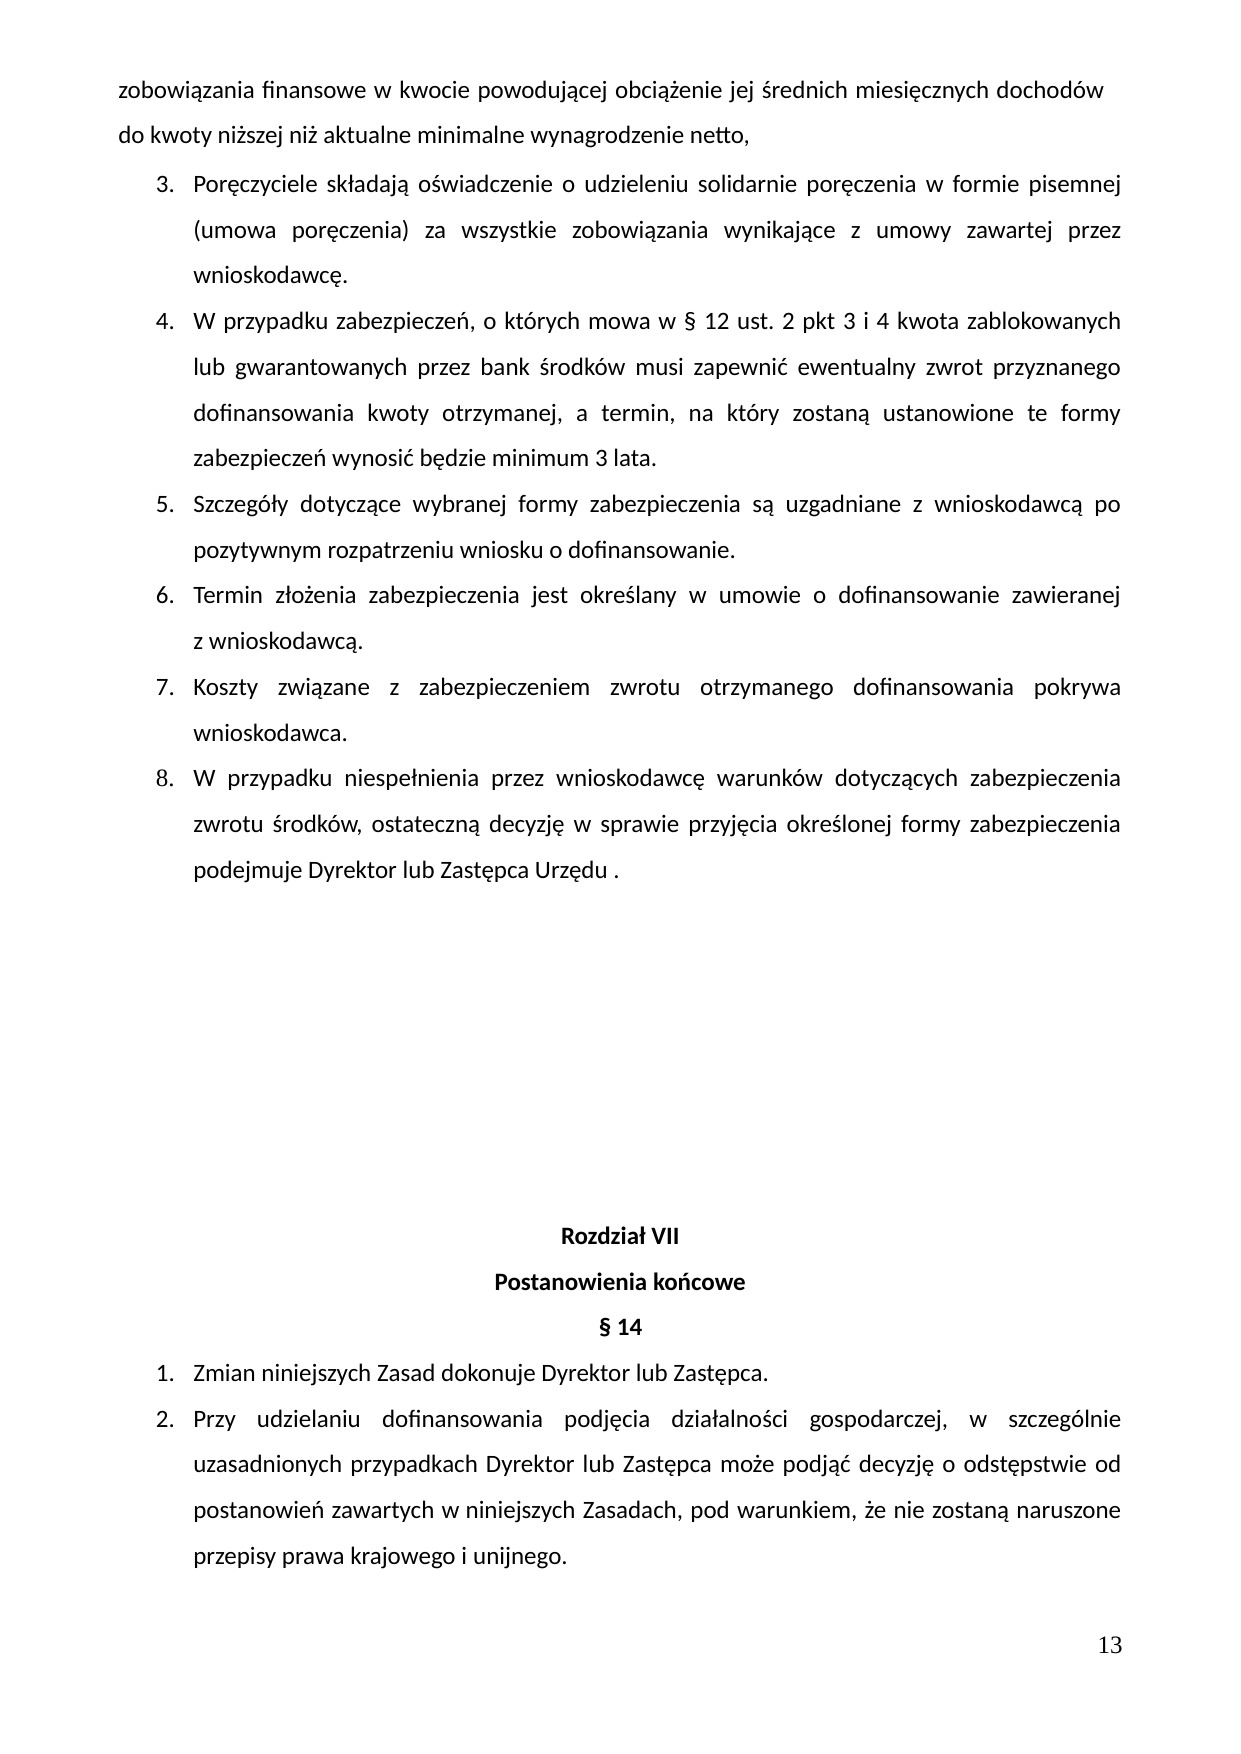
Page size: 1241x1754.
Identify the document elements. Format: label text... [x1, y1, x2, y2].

text § 14 [118, 1311, 1122, 1342]
list Szczegóły dotyczące wybranej formy zabezpieczenia są uzgadniane z wnioskodawcą po pozytywnym rozpatrzeniu wniosku o dofinansowanie. [156, 488, 1122, 564]
text Postanowienia końcowe [118, 1266, 1122, 1296]
list Przy udzielaniu dofinansowania podjęcia działalności gospodarczej, w szczególnie uzasadnionych przypadkach Dyrektor lub Zastępca może podjąć decyzję o odstępstwie od postanowień zawartych w niniejszych Zasadach, pod warunkiem, że nie zostaną naruszone przepisy prawa krajowego i unijnego. [156, 1403, 1122, 1571]
list W przypadku zabezpieczeń, o których mowa w § 12 ust. 2 pkt 3 i 4 kwota zablokowanych lub gwarantowanych przez bank środków musi zapewnić ewentualny zwrot przyznanego dofinansowania kwoty otrzymanej, a termin, na który zostaną ustanowione te formy zabezpieczeń wynosić będzie minimum 3 lata. [156, 305, 1122, 473]
text Rozdział VII [118, 1220, 1122, 1250]
list Poręczyciele składają oświadczenie o udzieleniu solidarnie poręczenia w formie pisemnej (umowa poręczenia) za wszystkie zobowiązania wynikające z umowy zawartej przez wnioskodawcę. [156, 168, 1122, 290]
list Koszty związane z zabezpieczeniem zwrotu otrzymanego dofinansowania pokrywa wnioskodawca. [156, 671, 1122, 747]
list zobowiązania finansowe w kwocie powodującej obciążenie jej średnich miesięcznych dochodów do kwoty niższej niż aktualne minimalne wynagrodzenie netto, [77, 74, 1105, 150]
list W przypadku niespełnienia przez wnioskodawcę warunków dotyczących zabezpieczenia zwrotu środków, ostateczną decyzję w sprawie przyjęcia określonej formy zabezpieczenia podejmuje Dyrektor lub Zastępca Urzędu . [156, 763, 1122, 884]
list Termin złożenia zabezpieczenia jest określany w umowie o dofinansowanie zawieranej z wnioskodawcą. [156, 580, 1122, 656]
list Zmian niniejszych Zasad dokonuje Dyrektor lub Zastępca. [156, 1357, 1122, 1388]
